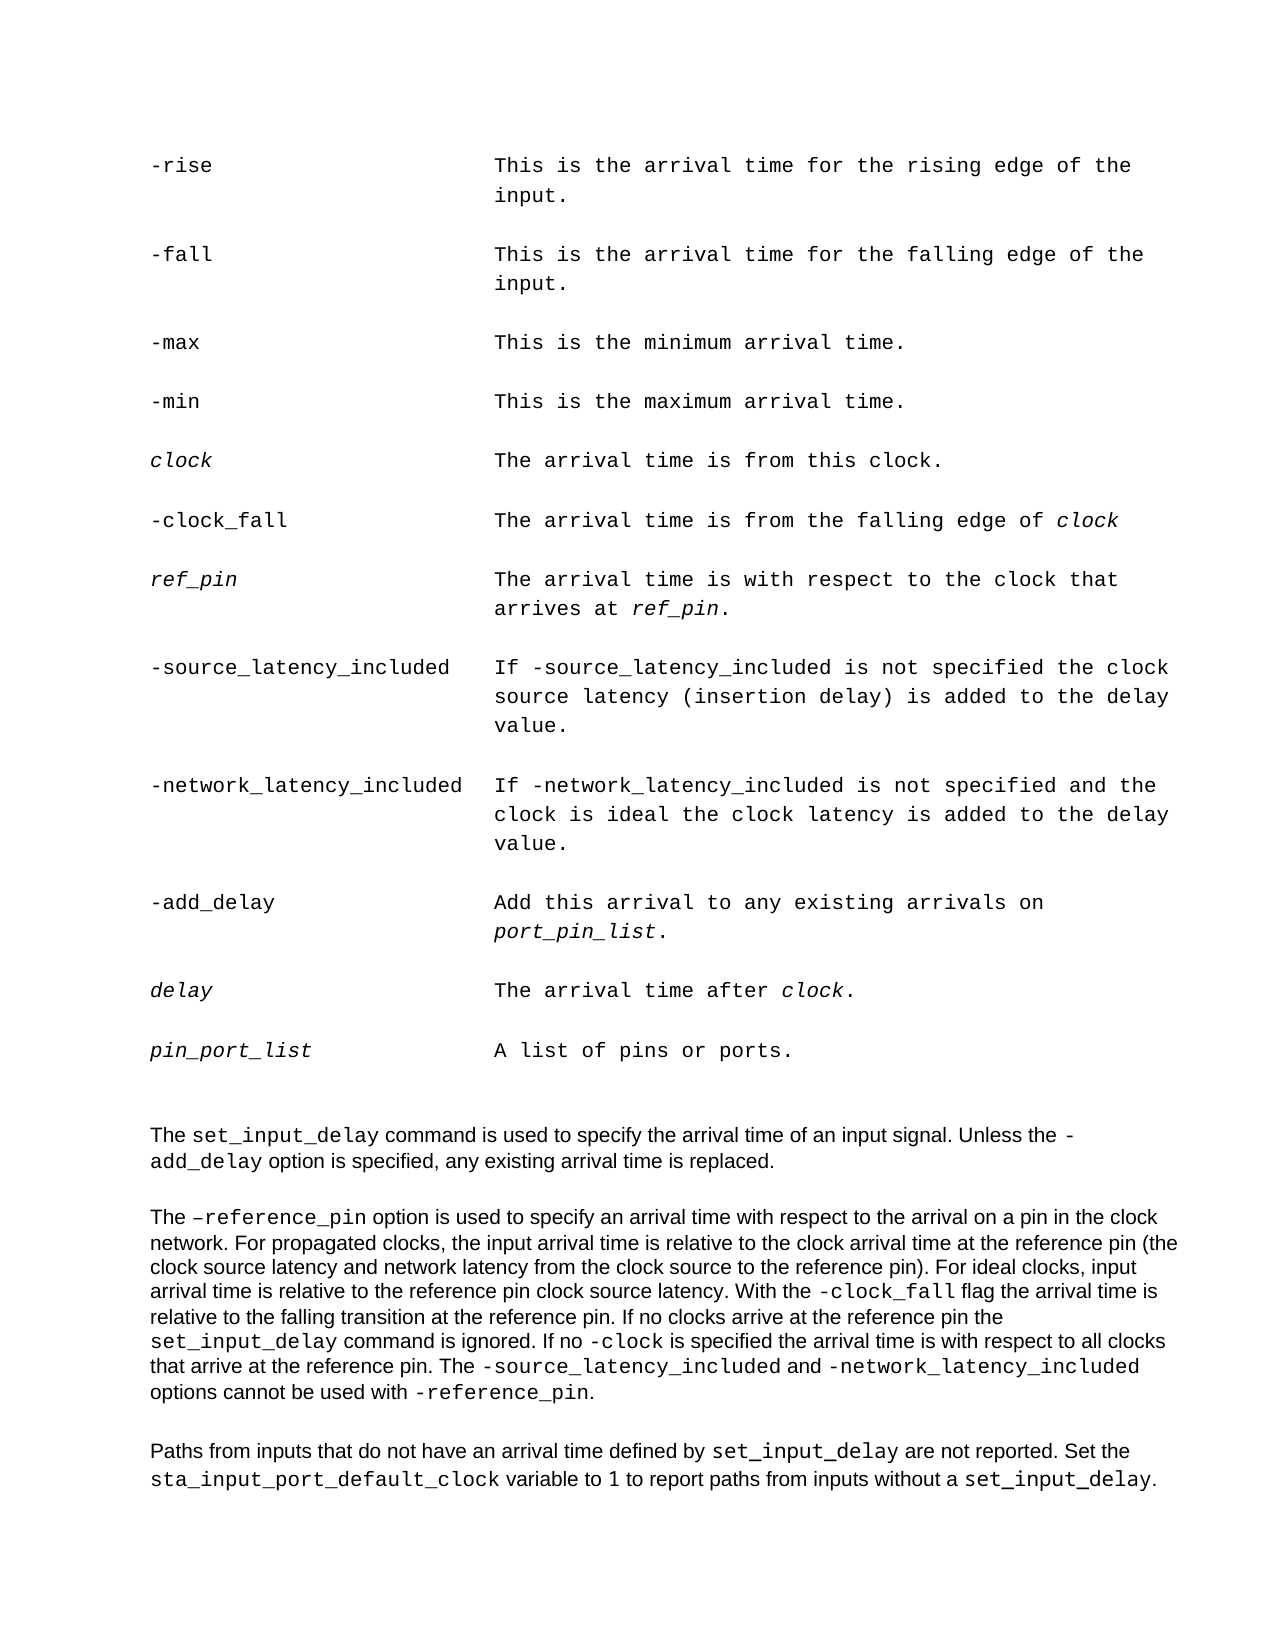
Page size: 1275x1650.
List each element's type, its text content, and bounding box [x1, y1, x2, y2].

table_cell If -source_latency_included is not specified the clock source latency (insertion delay) is added to the delay value. [494, 652, 1180, 769]
table_cell The arrival time after clock. [494, 975, 1180, 1034]
text Paths from inputs that do not have an arrival time defined by set_input_delay are not reported. Set the sta_input_port_default_clock variable to 1 to report paths from inputs without a set_input_delay. [150, 1436, 1180, 1493]
table_cell delay [150, 975, 494, 1034]
table_cell A list of pins or ports. [494, 1034, 1180, 1093]
text The set_input_delay command is used to specify the arrival time of an input signal. Unless the -add_delay option is specified, any existing arrival time is replaced. [150, 1123, 1180, 1175]
table_cell -max [150, 327, 494, 386]
table_cell The arrival time is from the falling edge of clock [494, 504, 1180, 563]
table_cell ref_pin [150, 563, 494, 652]
table_cell The arrival time is with respect to the clock that arrives at ref_pin. [494, 563, 1180, 652]
table_cell -fall [150, 238, 494, 327]
table_cell This is the arrival time for the rising edge of the input. [494, 150, 1180, 238]
table_cell The arrival time is from this clock. [494, 445, 1180, 504]
table_cell This is the minimum arrival time. [494, 327, 1180, 386]
table_cell This is the arrival time for the falling edge of the input. [494, 238, 1180, 327]
table_cell clock [150, 445, 494, 504]
table_cell Add this arrival to any existing arrivals on port_pin_list. [494, 887, 1180, 975]
table_cell If -network_latency_included is not specified and the clock is ideal the clock latency is added to the delay value. [494, 769, 1180, 887]
table_cell -rise [150, 150, 494, 238]
table_cell -source_latency_included [150, 652, 494, 769]
table_cell -add_delay [150, 887, 494, 975]
table_cell -min [150, 386, 494, 445]
table_cell -clock_fall [150, 504, 494, 563]
table_cell -network_latency_included [150, 769, 494, 887]
table_cell pin_port_list [150, 1034, 494, 1093]
text The –reference_pin option is used to specify an arrival time with respect to the arrival on a pin in the clock network. For propagated clocks, the input arrival time is relative to the clock arrival time at the reference pin (the clock source latency and network latency from the clock source to the reference pin). For ideal clocks, input arrival time is relative to the reference pin clock source latency. With the -clock_fall flag the arrival time is relative to the falling transition at the reference pin. If no clocks arrive at the reference pin the set_input_delay command is ignored. If no -clock is specified the arrival time is with respect to all clocks that arrive at the reference pin. The -source_latency_included and -network_latency_included options cannot be used with -reference_pin. [150, 1205, 1180, 1406]
table_cell This is the maximum arrival time. [494, 386, 1180, 445]
